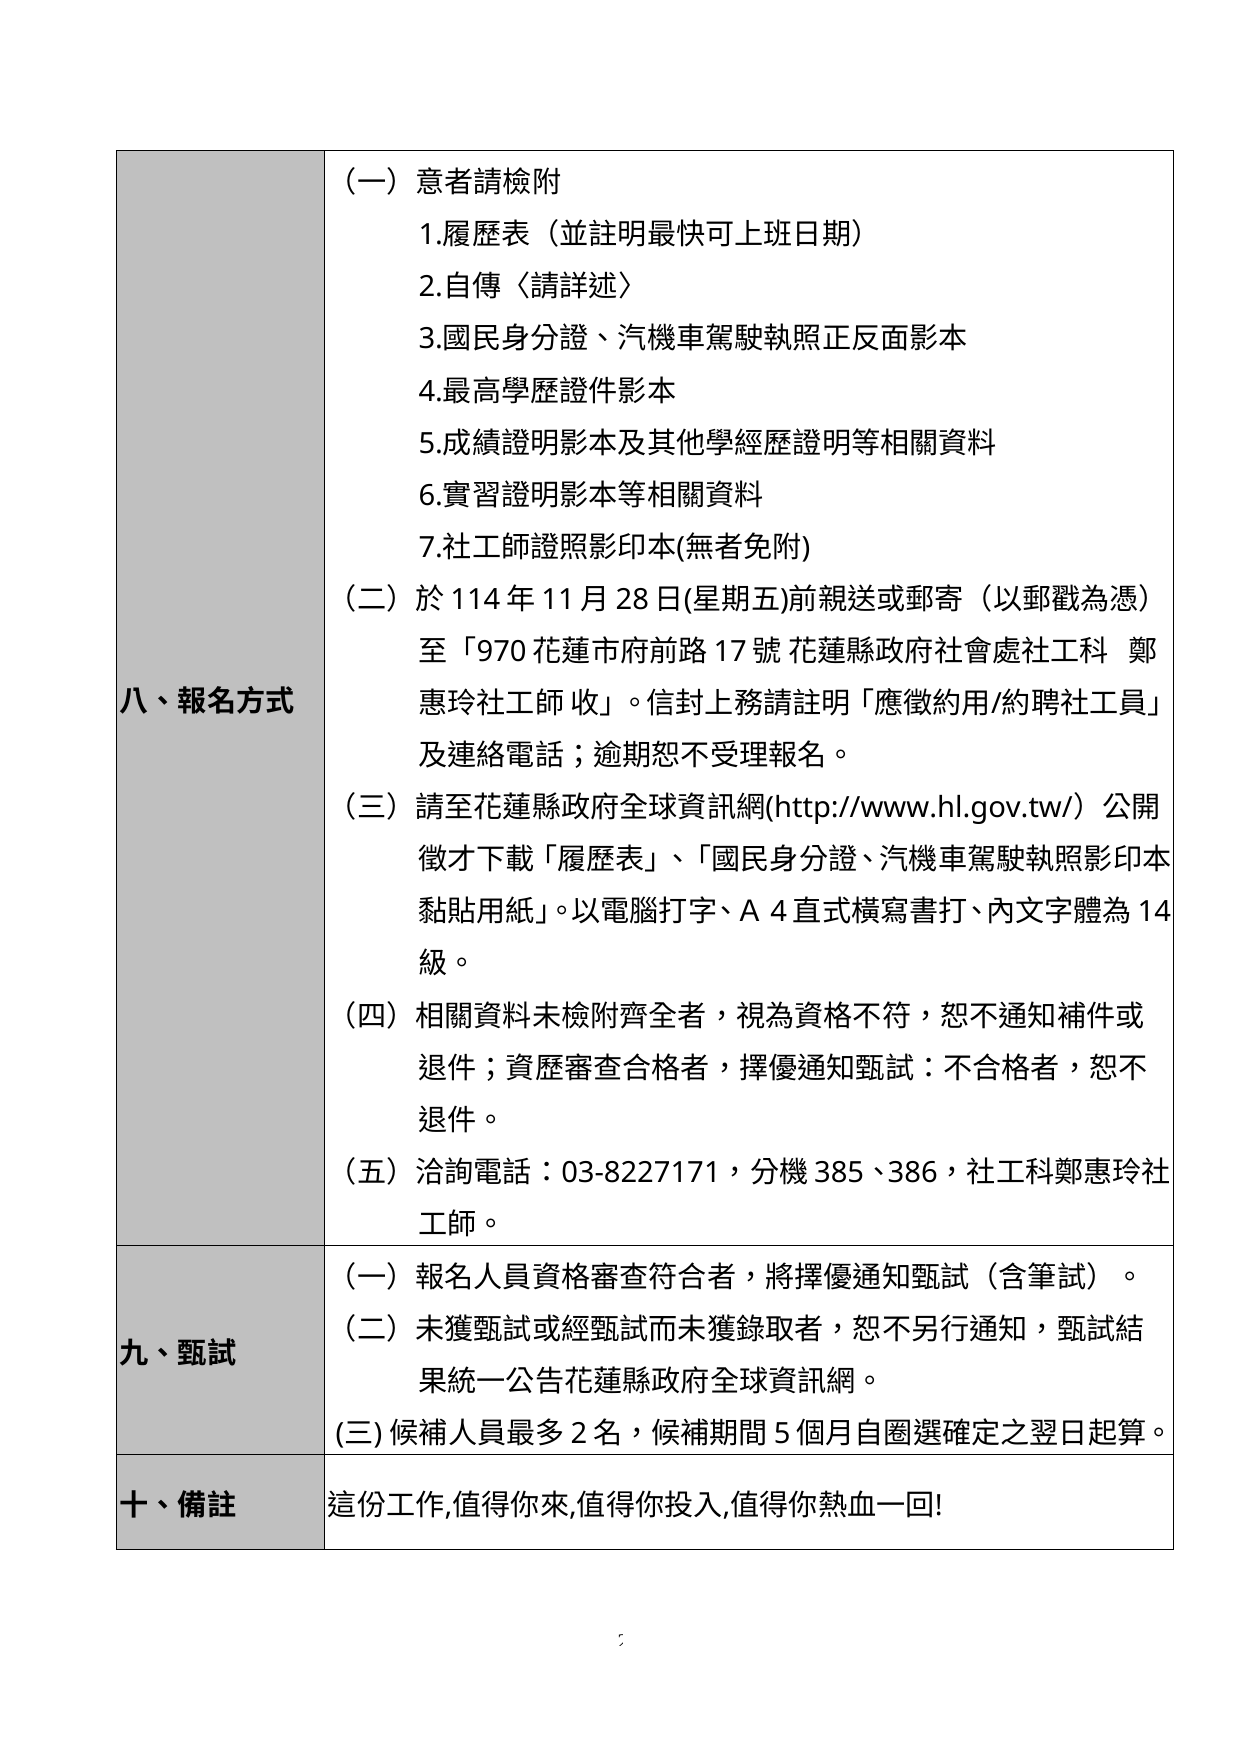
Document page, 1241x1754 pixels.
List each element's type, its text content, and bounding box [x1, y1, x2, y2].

table_cell 這份工作,值得你來,值得你投入,值得你熱血一回! [325, 1455, 1173, 1549]
table_cell 十、備註 [117, 1455, 324, 1549]
table_cell （一）報名人員資格審查符合者，將擇優通知甄試（含筆試）。 （二）未獲甄試或經甄試而未獲錄取者，恕不另行通知，甄試結果統一公告花蓮縣政府全球資訊網。 (三) 候補人員最多2名，候補期間5個月自圈選確定之翌日起算。 [325, 1246, 1173, 1454]
table_cell 八、報名方式 [117, 151, 324, 1245]
table_cell 九、甄試 [117, 1246, 324, 1454]
table_cell （一）意者請檢附 1.履歷表（並註明最快可上班日期） 2.自傳〈請詳述〉 3.國民身分證、汽機車駕駛執照正反面影本 4.最高學歷證件影本 5.成績證明影本及其他學經歷證明等相關資料 6.實習證明影本等相關資料 7.社工師證照影印本(無者免附) （二）於114年11月28日(星期五)前親送或郵寄（以郵戳為憑）至「970花蓮市府前路17號 花蓮縣政府社會處社工科 鄭惠玲社工師 收」。信封上務請註明「應徵約用/約聘社工員」及連絡電話；逾期恕不受理報名。 （三）請至花蓮縣政府全球資訊網(http://www.hl.gov.tw/）公開徵才下載「履歷表」、「國民身分證、汽機車駕駛執照影印本黏貼用紙」。以電腦打字、Ａ4直式橫寫書打、內文字體為14級。 （四）相關資料未檢附齊全者，視為資格不符，恕不通知補件或退件；資歷審查合格者，擇優通知甄試：不合格者，恕不退件。 （五）洽詢電話：03-8227171，分機385、386，社工科鄭惠玲社工師。 [325, 151, 1173, 1245]
